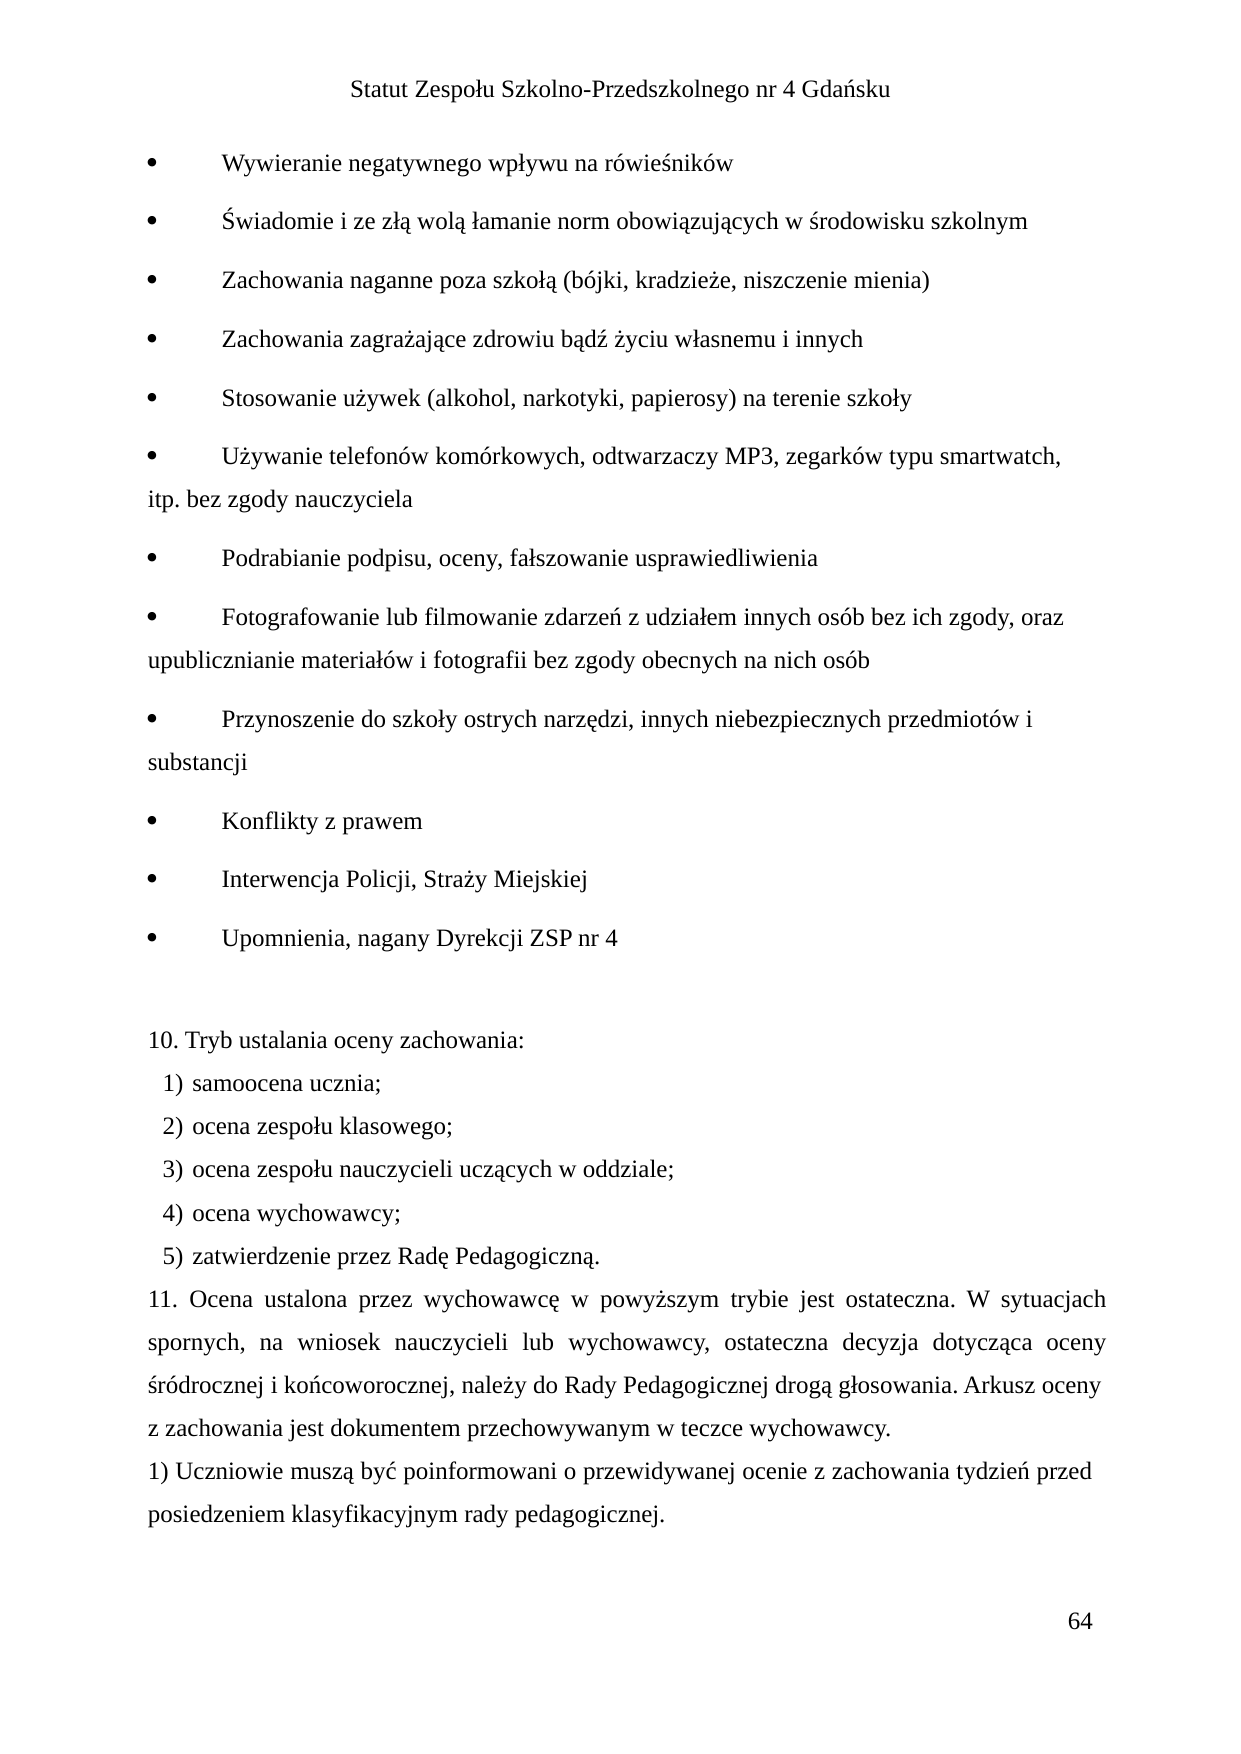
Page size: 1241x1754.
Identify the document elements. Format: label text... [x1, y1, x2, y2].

list Fotografowanie lub filmowanie zdarzeń z udziałem innych osób bez ich zgody, oraz upublicznianie materiałów i fotografii bez zgody obecnych na nich osób [148, 602, 1093, 674]
list Podrabianie podpisu, oceny, fałszowanie usprawiedliwienia [148, 543, 1093, 572]
list Przynoszenie do szkoły ostrych narzędzi, innych niebezpiecznych przedmiotów i substancji [148, 704, 1093, 776]
text 1) Uczniowie muszą być poinformowani o przewidywanej ocenie z zachowania tydzień przed posiedzeniem klasyfikacyjnym rady pedagogicznej. [148, 1456, 1093, 1528]
list Konflikty z prawem [148, 806, 1093, 834]
list Interwencja Policji, Straży Miejskiej [148, 864, 1093, 893]
text z zachowania jest dokumentem przechowywanym w teczce wychowawcy. [148, 1413, 1107, 1442]
list Używanie telefonów komórkowych, odtwarzaczy MP3, zegarków typu smartwatch, itp. bez zgody nauczyciela [148, 441, 1093, 513]
list Wywieranie negatywnego wpływu na rówieśników [148, 148, 1093, 176]
list zatwierdzenie przez Radę Pedagogiczną. [162, 1241, 1107, 1269]
list ocena wychowawcy; [162, 1198, 1107, 1226]
list Upomnienia, nagany Dyrekcji ZSP nr 4 [148, 923, 1093, 952]
list Zachowania naganne poza szkołą (bójki, kradzieże, niszczenie mienia) [148, 265, 1093, 294]
list ocena zespołu nauczycieli uczących w oddziale; [162, 1154, 1107, 1183]
text 10. Tryb ustalania oceny zachowania: [148, 1025, 1107, 1054]
list Stosowanie używek (alkohol, narkotyki, papierosy) na terenie szkoły [148, 383, 1093, 411]
list ocena zespołu klasowego; [162, 1111, 1107, 1140]
list Zachowania zagrażające zdrowiu bądź życiu własnemu i innych [148, 324, 1093, 353]
list Świadomie i ze złą wolą łamanie norm obowiązujących w środowisku szkolnym [148, 206, 1093, 235]
text 11. Ocena ustalona przez wychowawcę w powyższym trybie jest ostateczna. W sytuacjach spornych, na wniosek nauczycieli lub wychowawcy, ostateczna decyzja dotycząca oceny śródrocznej i końcoworocznej, należy do Rady Pedagogicznej drogą głosowania. Arkusz oceny [148, 1284, 1107, 1399]
list samoocena ucznia; [162, 1068, 1107, 1097]
